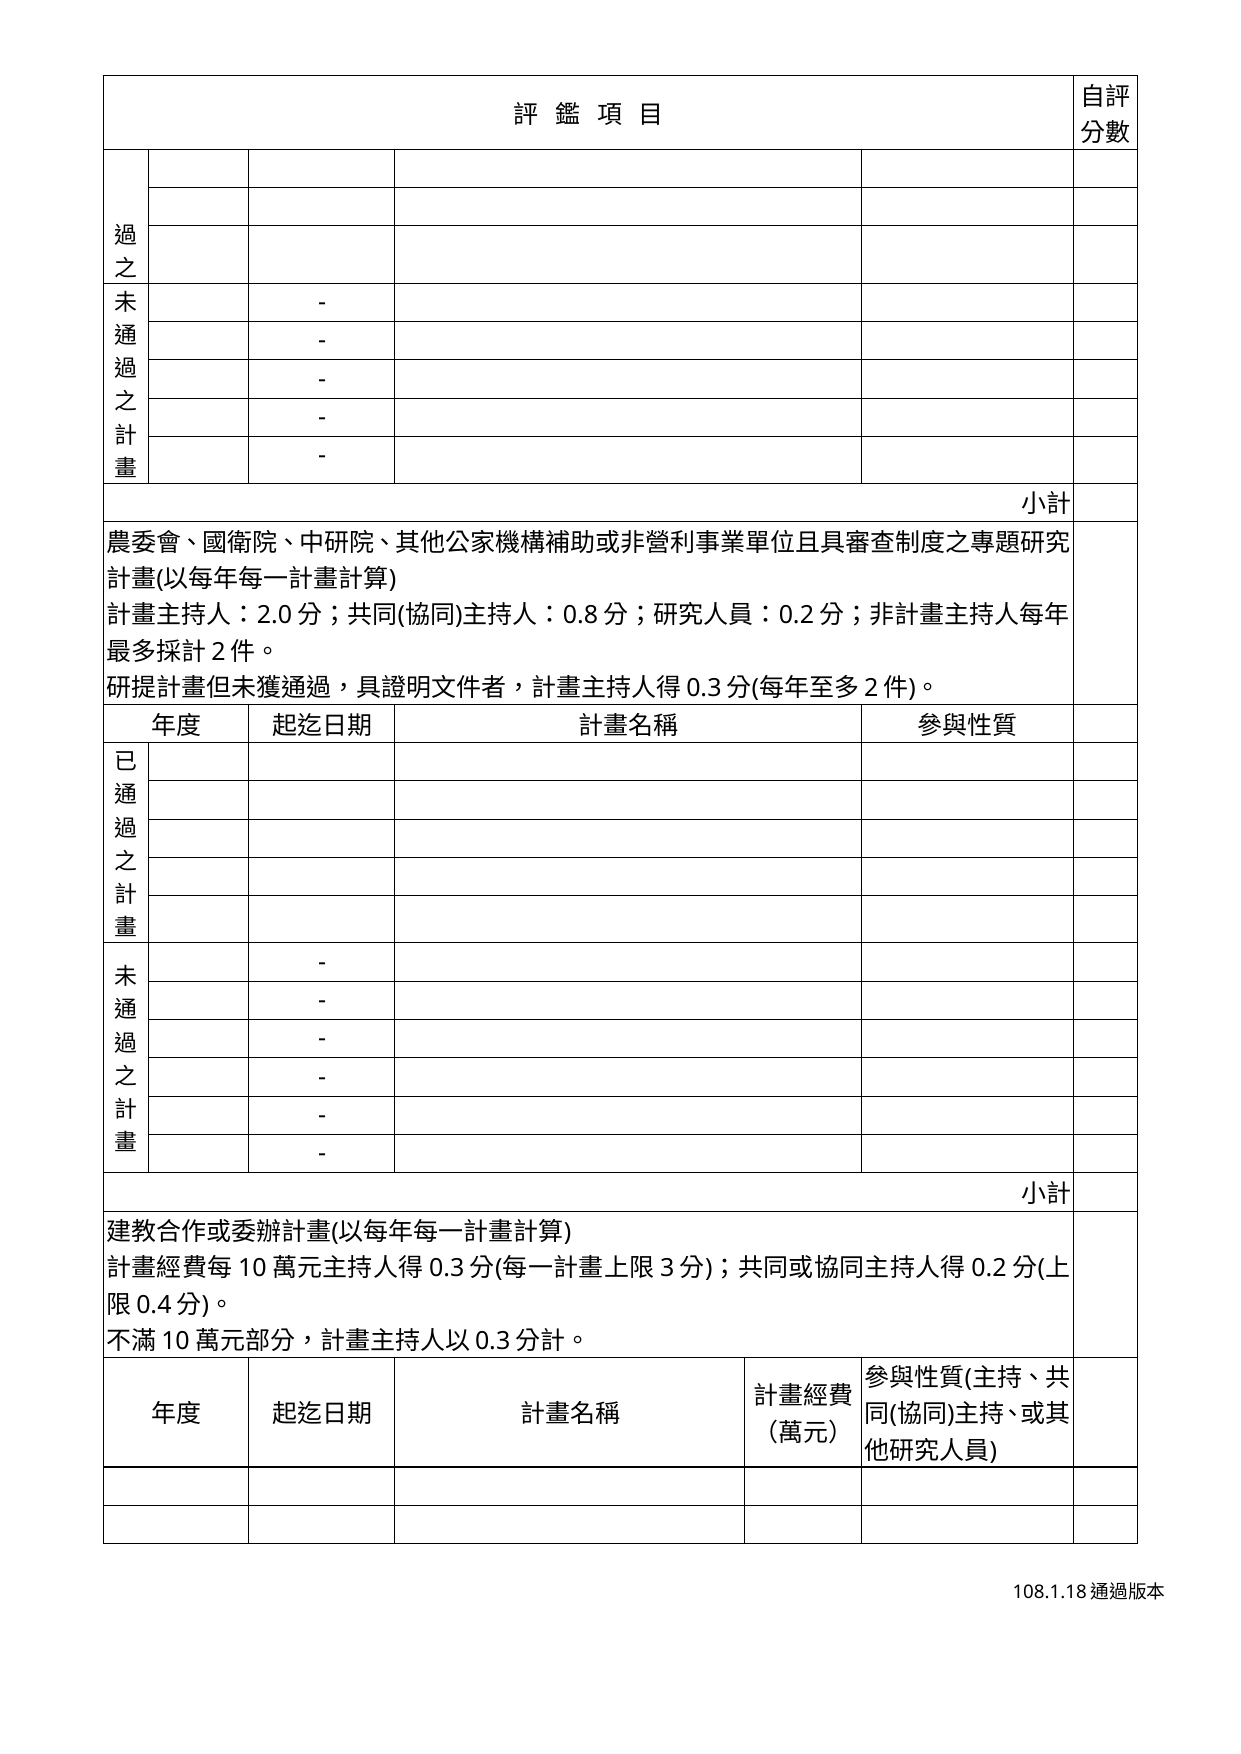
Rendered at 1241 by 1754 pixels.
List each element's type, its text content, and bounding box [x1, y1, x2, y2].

table_header 自評分數 [1074, 76, 1137, 148]
table_cell [1074, 1506, 1137, 1543]
table_cell [249, 226, 394, 282]
table_cell [1074, 284, 1137, 321]
table_cell [862, 226, 1073, 282]
table_cell [395, 399, 861, 436]
table_cell [149, 360, 248, 397]
table_cell - [249, 943, 394, 981]
table_cell [1074, 781, 1137, 818]
table_cell [862, 322, 1073, 359]
table_cell [862, 743, 1073, 780]
table_cell [395, 188, 861, 225]
table_cell 年度 [104, 705, 248, 742]
table_cell [862, 1058, 1073, 1096]
table_cell [149, 743, 248, 780]
table_cell [1074, 437, 1137, 483]
table_cell [104, 1468, 248, 1505]
table_cell [249, 896, 394, 942]
table_cell [862, 943, 1073, 981]
table_cell - [249, 322, 394, 359]
table_cell [395, 896, 861, 942]
table_cell 年度 [104, 1358, 248, 1466]
table_cell [395, 1506, 744, 1543]
table_cell [862, 1097, 1073, 1134]
table_cell [1074, 322, 1137, 359]
table_cell [862, 858, 1073, 895]
table_cell [1074, 1058, 1137, 1096]
table_cell [1074, 188, 1137, 225]
table_cell [249, 150, 394, 187]
table_cell [395, 1097, 861, 1134]
table_cell [395, 781, 861, 818]
table_cell 已通過之計 畫 [104, 743, 148, 942]
table_cell [862, 1506, 1073, 1543]
table_cell [149, 150, 248, 187]
table_cell [1074, 943, 1137, 981]
table_cell [249, 820, 394, 857]
table_cell [249, 188, 394, 225]
table_cell [862, 399, 1073, 436]
table_cell [1074, 226, 1137, 282]
table_cell [1074, 1212, 1137, 1357]
table_cell - [249, 1135, 394, 1172]
table_cell [1074, 1097, 1137, 1134]
table_cell 起迄日期 [249, 705, 394, 742]
table_cell - [249, 1058, 394, 1096]
table_cell [395, 1020, 861, 1057]
table_cell [149, 188, 248, 225]
table_cell 小計 [104, 1173, 1073, 1211]
table_cell [1074, 820, 1137, 857]
table_cell 計畫名稱 [395, 1358, 744, 1466]
table_cell 農委會、國衛院、中研院、其他公家機構補助或非營利事業單位且具審查制度之專題研究計畫(以每年每一計畫計算) 計畫主持人：2.0分；共同(協同)主持人：0.8分；研究人員：0.2分；非計畫主持人每年最多採計2件。 研提計畫但未獲通過，具證明文件者，計畫主持人得0.3分(每年至多2件)。 [104, 522, 1073, 703]
table_cell [149, 284, 248, 321]
table_cell - [249, 399, 394, 436]
table_cell - [249, 284, 394, 321]
table_cell 參與性質 [862, 705, 1073, 742]
table_cell [862, 982, 1073, 1019]
table_cell [149, 399, 248, 436]
table_cell - [249, 360, 394, 397]
table_cell [395, 1058, 861, 1096]
table_cell [1074, 705, 1137, 742]
table_cell [1074, 858, 1137, 895]
table_cell [395, 943, 861, 981]
table_cell 計畫經費 （萬元） [745, 1358, 861, 1466]
table_cell [149, 1020, 248, 1057]
table_cell [149, 896, 248, 942]
table_cell [395, 437, 861, 483]
table_cell [395, 982, 861, 1019]
table_cell [104, 1506, 248, 1543]
table_cell [395, 226, 861, 282]
table_header 評 鑑 項 目 [104, 76, 1073, 148]
table_cell [1074, 150, 1137, 187]
table_cell [149, 858, 248, 895]
table_cell 未通過之計畫 [104, 284, 148, 483]
table_cell [149, 781, 248, 818]
table_cell 計畫名稱 [395, 705, 861, 742]
table_cell [395, 858, 861, 895]
table_cell [395, 1468, 744, 1505]
table_cell [1074, 399, 1137, 436]
table_cell - [249, 1020, 394, 1057]
table_cell [395, 743, 861, 780]
table_cell [395, 322, 861, 359]
table_cell [862, 1468, 1073, 1505]
table_cell [1074, 1173, 1137, 1211]
table_cell [395, 360, 861, 397]
table_cell [862, 360, 1073, 397]
table_cell [149, 437, 248, 483]
table_cell - [249, 982, 394, 1019]
table_cell [149, 820, 248, 857]
table_cell [149, 982, 248, 1019]
table_cell [862, 820, 1073, 857]
table_cell [395, 150, 861, 187]
table_cell [862, 284, 1073, 321]
table_cell [149, 1058, 248, 1096]
table_cell - [249, 1097, 394, 1134]
table_cell [1074, 360, 1137, 397]
table_cell [149, 1135, 248, 1172]
table_cell [1074, 1468, 1137, 1505]
table_cell [1074, 743, 1137, 780]
table_cell [149, 943, 248, 981]
table_cell 小計 [104, 484, 1073, 521]
table_cell [1074, 522, 1137, 703]
table_cell [149, 226, 248, 282]
table_cell [862, 896, 1073, 942]
table_cell [1074, 1135, 1137, 1172]
table_cell [862, 1020, 1073, 1057]
table_cell [249, 858, 394, 895]
table_cell 未通過之計畫 [104, 943, 148, 1172]
table_cell [862, 1135, 1073, 1172]
table_cell [862, 188, 1073, 225]
table_cell [149, 322, 248, 359]
table_cell [395, 1135, 861, 1172]
table_cell 建教合作或委辦計畫(以每年每一計畫計算) 計畫經費每10萬元主持人得0.3分(每一計畫上限3分)；共同或協同主持人得0.2分(上限0.4分)。 不滿10萬元部分，計畫主持人以0.3分計。 [104, 1212, 1073, 1357]
table_cell [249, 1506, 394, 1543]
table_cell 參與性質(主持、共同(協同)主持、或其他研究人員) [862, 1358, 1073, 1466]
table_cell [249, 1468, 394, 1505]
table_cell [1074, 484, 1137, 521]
table_cell [395, 820, 861, 857]
table_cell [1074, 1358, 1137, 1466]
table_cell 起迄日期 [249, 1358, 394, 1466]
table_cell [1074, 896, 1137, 942]
table_cell [395, 284, 861, 321]
table_cell [745, 1468, 861, 1505]
table_cell [862, 150, 1073, 187]
table_cell [862, 781, 1073, 818]
table_cell - [249, 437, 394, 483]
table_cell [149, 1097, 248, 1134]
table_cell [1074, 1020, 1137, 1057]
table_cell [1074, 982, 1137, 1019]
table_cell [862, 437, 1073, 483]
table_cell [249, 743, 394, 780]
table_cell [745, 1506, 861, 1543]
table_cell [249, 781, 394, 818]
